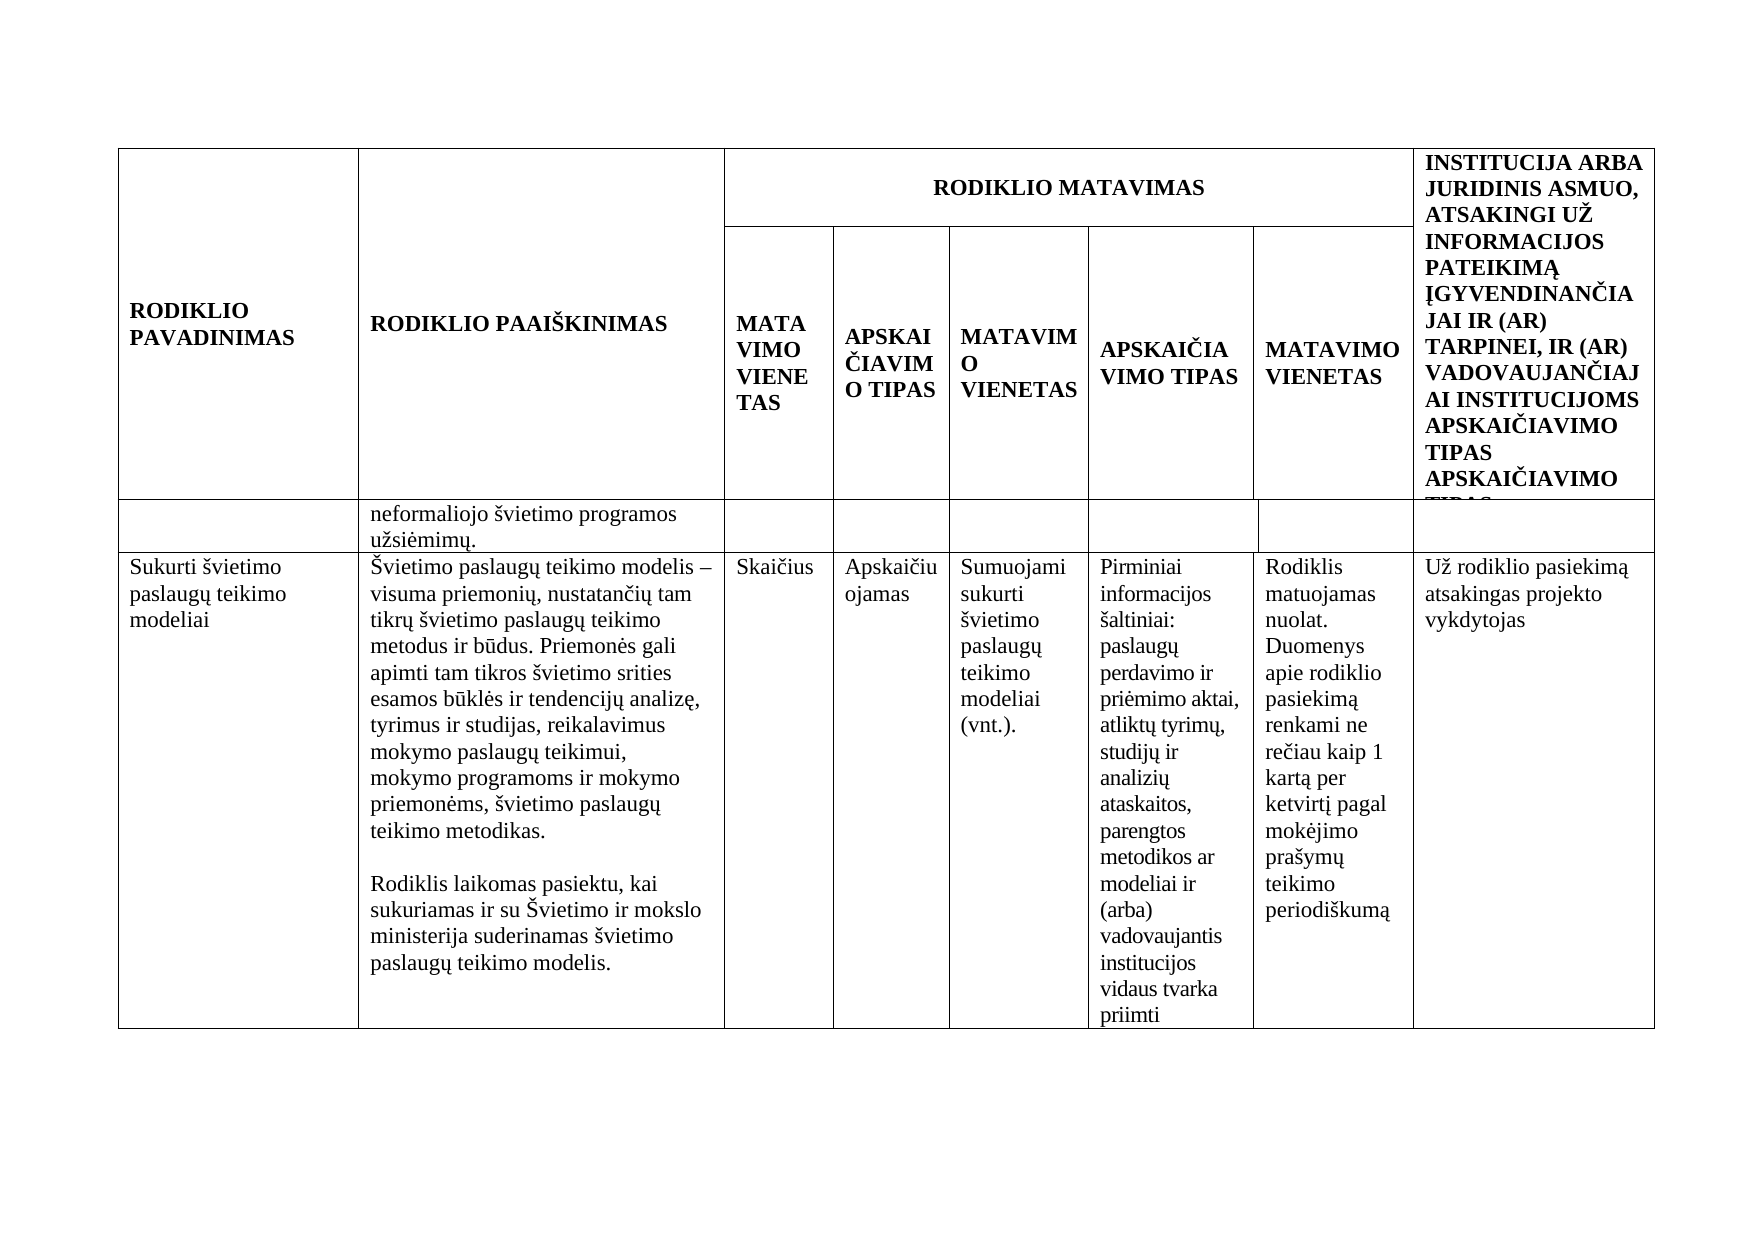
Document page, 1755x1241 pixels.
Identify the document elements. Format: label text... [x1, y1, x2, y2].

table_cell Skaičius [725, 553, 833, 1028]
table_cell [119, 500, 358, 552]
table_cell Už rodiklio pasiekimą atsakingas projekto vykdytojas [1414, 553, 1654, 1028]
table_cell [1259, 500, 1413, 552]
table_header RODIKLIO PAVADINIMAS [119, 149, 358, 498]
table_cell MATAVIMO VIENETAS [950, 227, 1088, 498]
table_cell [834, 500, 949, 552]
table_cell Apskaičiuojamas [834, 553, 949, 1028]
table_cell APSKAIČIAVIMO TIPAS [834, 227, 949, 498]
table_cell [950, 500, 1088, 552]
table_cell [725, 500, 833, 552]
table_header Institucija arba juridinis asmuo, atsakingi už informacijos pateikimą ĮGYVENDINANČIAJAI IR (AR) TARPINEI, IR (AR) VADOVAUJANČIAJAI INSTITUCIJOMS APSKAIČIAVIMO TIPAS APSKAIČIAVIMO TIPAS [1414, 149, 1654, 498]
table_cell APSKAIČIAVIMO TIPAS [1089, 227, 1253, 498]
table_cell neformaliojo švietimo programos užsiėmimų. [359, 500, 724, 552]
table_cell Pirminiai informacijos šaltiniai: paslaugų perdavimo ir priėmimo aktai, atliktų tyrimų, studijų ir analizių ataskaitos, parengtos metodikos ar modeliai ir (arba) vadovaujantis institucijos vidaus tvarka priimti [1089, 553, 1253, 1028]
table_cell Sukurti švietimo paslaugų teikimo modeliai [119, 553, 358, 1028]
table_cell MATAVIMO VIENETAS [725, 227, 833, 498]
table_cell Sumuojami sukurti švietimo paslaugų teikimo modeliai (vnt.). [950, 553, 1088, 1028]
table_cell Rodiklis matuojamas nuolat. Duomenys apie rodiklio pasiekimą renkami ne rečiau kaip 1 kartą per ketvirtį pagal mokėjimo prašymų teikimo periodiškumą [1254, 553, 1413, 1028]
table_header RODIKLIO PAAIŠKINIMAS [359, 149, 724, 498]
table_cell Švietimo paslaugų teikimo modelis – visuma priemonių, nustatančių tam tikrų švietimo paslaugų teikimo metodus ir būdus. Priemonės gali apimti tam tikros švietimo srities esamos būklės ir tendencijų analizę, tyrimus ir studijas, reikalavimus mokymo paslaugų teikimui, mokymo programoms ir mokymo priemonėms, švietimo paslaugų teikimo metodikas. Rodiklis laikomas pasiektu, kai sukuriamas ir su Švietimo ir mokslo ministerija suderinamas švietimo paslaugų teikimo modelis. [359, 553, 724, 1028]
table_cell [1089, 500, 1258, 552]
table_header RODIKLIO MATAVIMAS [725, 149, 1413, 226]
table_cell MATAVIMO VIENETAS [1254, 227, 1413, 498]
table_cell Už rodiklio pasiekimą atsakingas projekto vykdytojas [1414, 500, 1654, 552]
